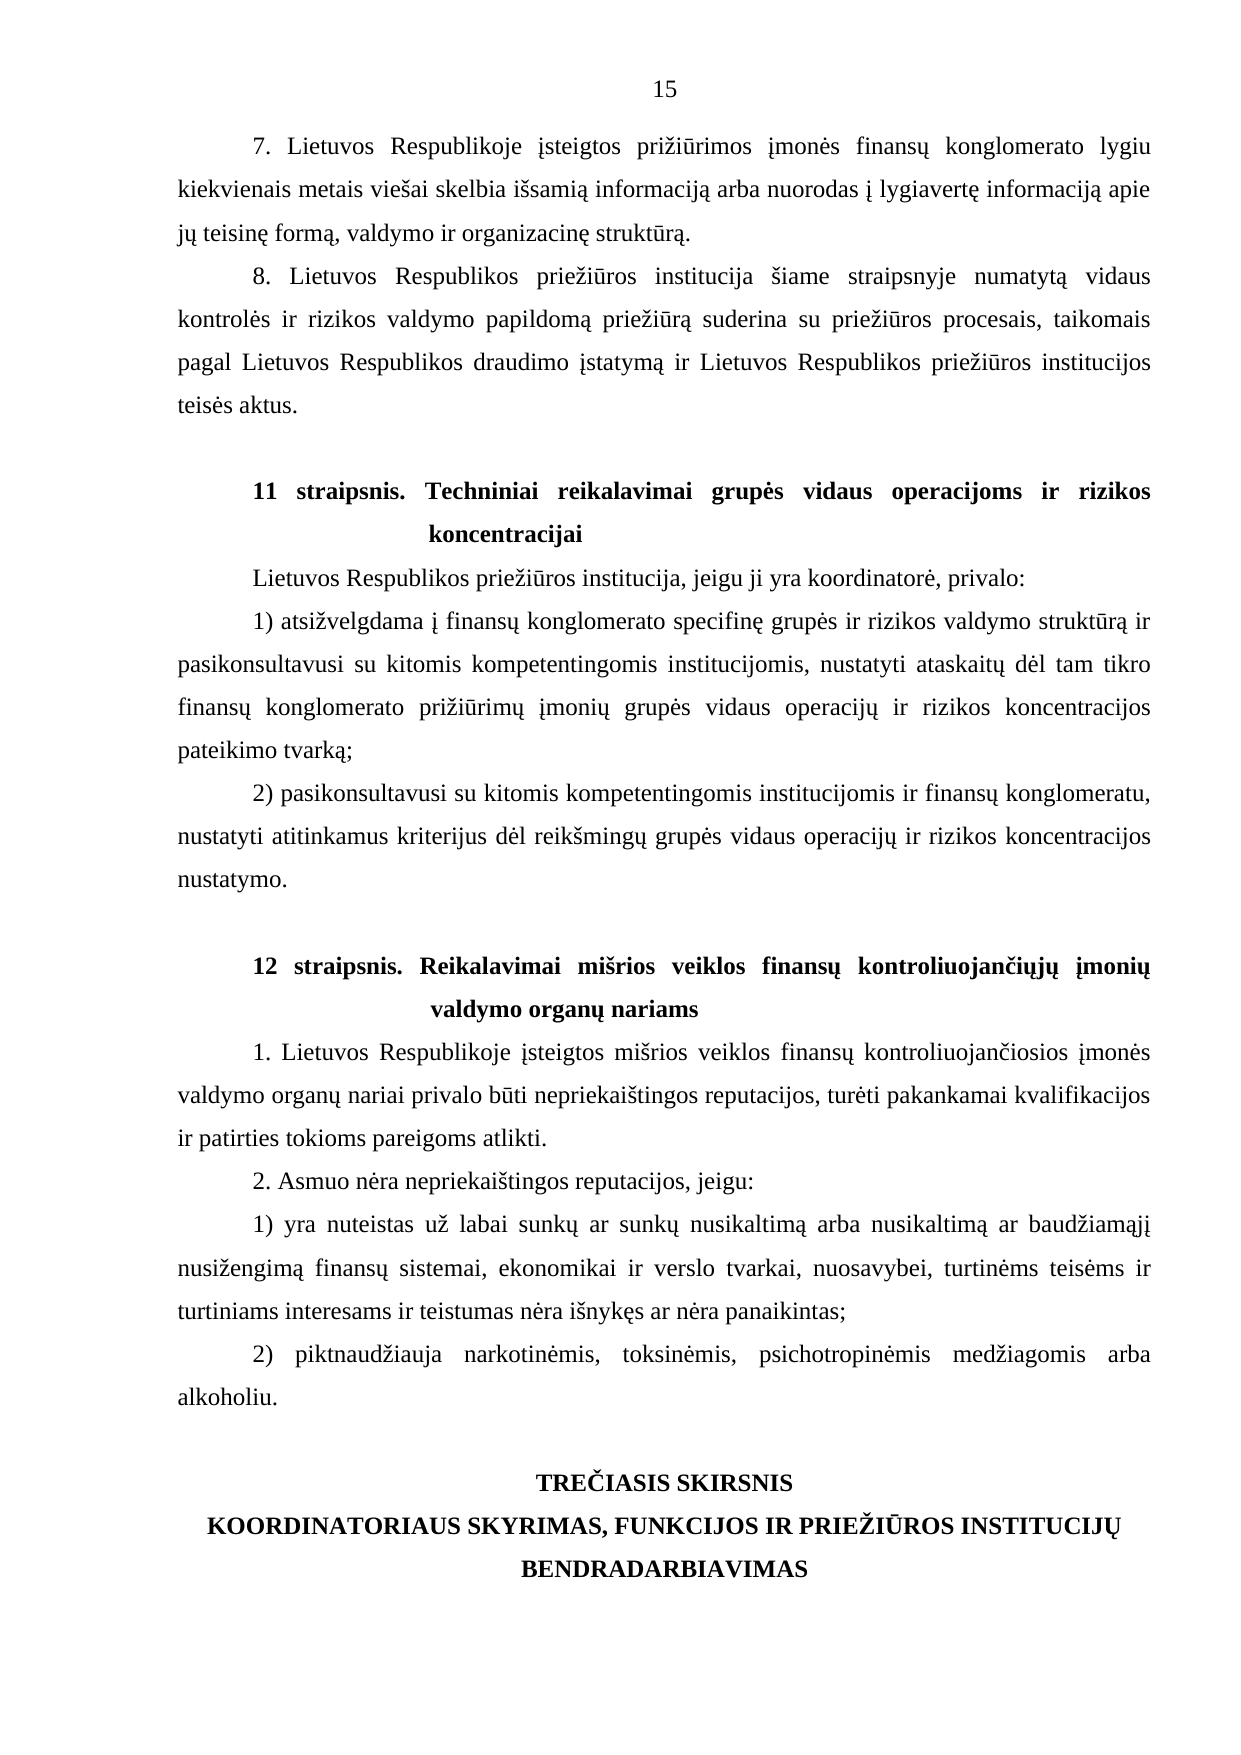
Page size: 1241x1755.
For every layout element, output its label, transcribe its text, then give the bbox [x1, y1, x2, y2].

text 1. Lietuvos Respublikoje įsteigtos mišrios veiklos finansų kontroliuojančiosios įmonės valdymo organų nariai privalo būti nepriekaištingos reputacijos, turėti pakankamai kvalifikacijos ir patirties tokioms pareigoms atlikti. [177, 1037, 1152, 1152]
text 7. Lietuvos Respublikoje įsteigtos prižiūrimos įmonės finansų konglomerato lygiu kiekvienais metais viešai skelbia išsamią informaciją arba nuorodas į lygiavertę informaciją apie jų teisinę formą, valdymo ir organizacinę struktūrą. [177, 131, 1152, 246]
text 12 straipsnis. Reikalavimai mišrios veiklos finansų kontroliuojančiųjų įmonių valdymo organų nariams [252, 951, 1152, 1023]
text TREČIASIS SKIRSNIS [177, 1468, 1152, 1497]
text 8. Lietuvos Respublikos priežiūros institucija šiame straipsnyje numatytą vidaus kontrolės ir rizikos valdymo papildomą priežiūrą suderina su priežiūros procesais, taikomais pagal Lietuvos Respublikos draudimo įstatymą ir Lietuvos Respublikos priežiūros institucijos teisės aktus. [177, 261, 1152, 419]
text 2) pasikonsultavusi su kitomis kompetentingomis institucijomis ir finansų konglomeratu, nustatyti atitinkamus kriterijus dėl reikšmingų grupės vidaus operacijų ir rizikos koncentracijos nustatymo. [177, 778, 1152, 893]
text 2. Asmuo nėra nepriekaištingos reputacijos, jeigu: [177, 1166, 1152, 1195]
text 11 straipsnis. Techniniai reikalavimai grupės vidaus operacijoms ir rizikos koncentracijai [252, 476, 1152, 548]
text 1) atsižvelgdama į finansų konglomerato specifinę grupės ir rizikos valdymo struktūrą ir pasikonsultavusi su kitomis kompetentingomis institucijomis, nustatyti ataskaitų dėl tam tikro finansų konglomerato prižiūrimų įmonių grupės vidaus operacijų ir rizikos koncentracijos pateikimo tvarką; [177, 606, 1152, 764]
text 1) yra nuteistas už labai sunkų ar sunkų nusikaltimą arba nusikaltimą ar baudžiamąjį nusižengimą finansų sistemai, ekonomikai ir verslo tvarkai, nuosavybei, turtinėms teisėms ir turtiniams interesams ir teistumas nėra išnykęs ar nėra panaikintas; [177, 1209, 1152, 1324]
text KOORDINATORIAUS SKYRIMAS, FUNKCIJOS IR PRIEŽIŪROS INSTITUCIJŲ BENDRADARBIAVIMAS [177, 1511, 1152, 1583]
text Lietuvos Respublikos priežiūros institucija, jeigu ji yra koordinatorė, privalo: [177, 563, 1152, 591]
text 2) piktnaudžiauja narkotinėmis, toksinėmis, psichotropinėmis medžiagomis arba alkoholiu. [177, 1339, 1152, 1411]
